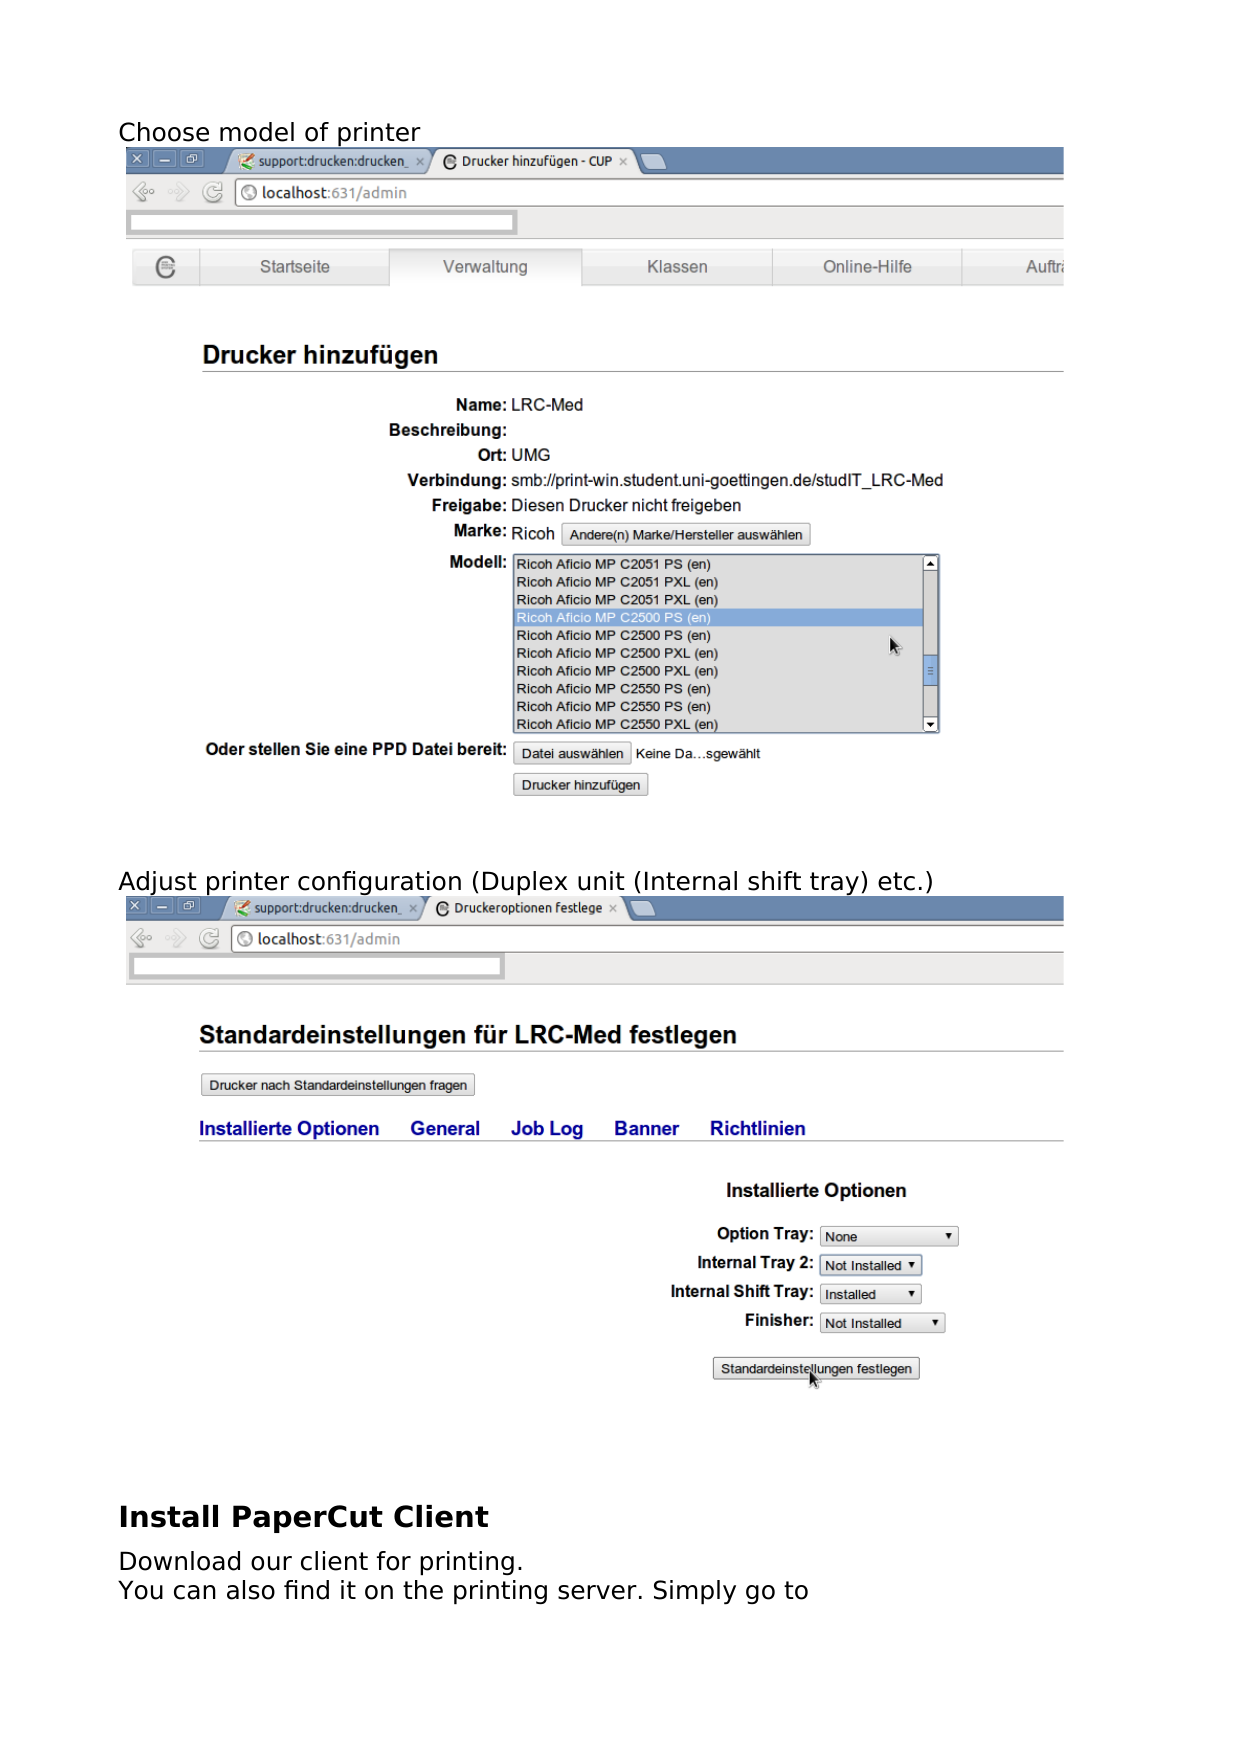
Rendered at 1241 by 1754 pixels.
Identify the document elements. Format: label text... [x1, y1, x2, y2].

text Adjust printer configuration (Duplex unit (Internal shift tray) etc.) [118, 868, 1122, 1463]
picture [126, 147, 1064, 820]
text Choose model of printer [118, 118, 1122, 855]
text Download our client for printing. You can also find it on the printing server. Simply go to [118, 1547, 1122, 1605]
subtitle Install PaperCut Client [118, 1500, 1122, 1534]
picture [126, 896, 1064, 1428]
